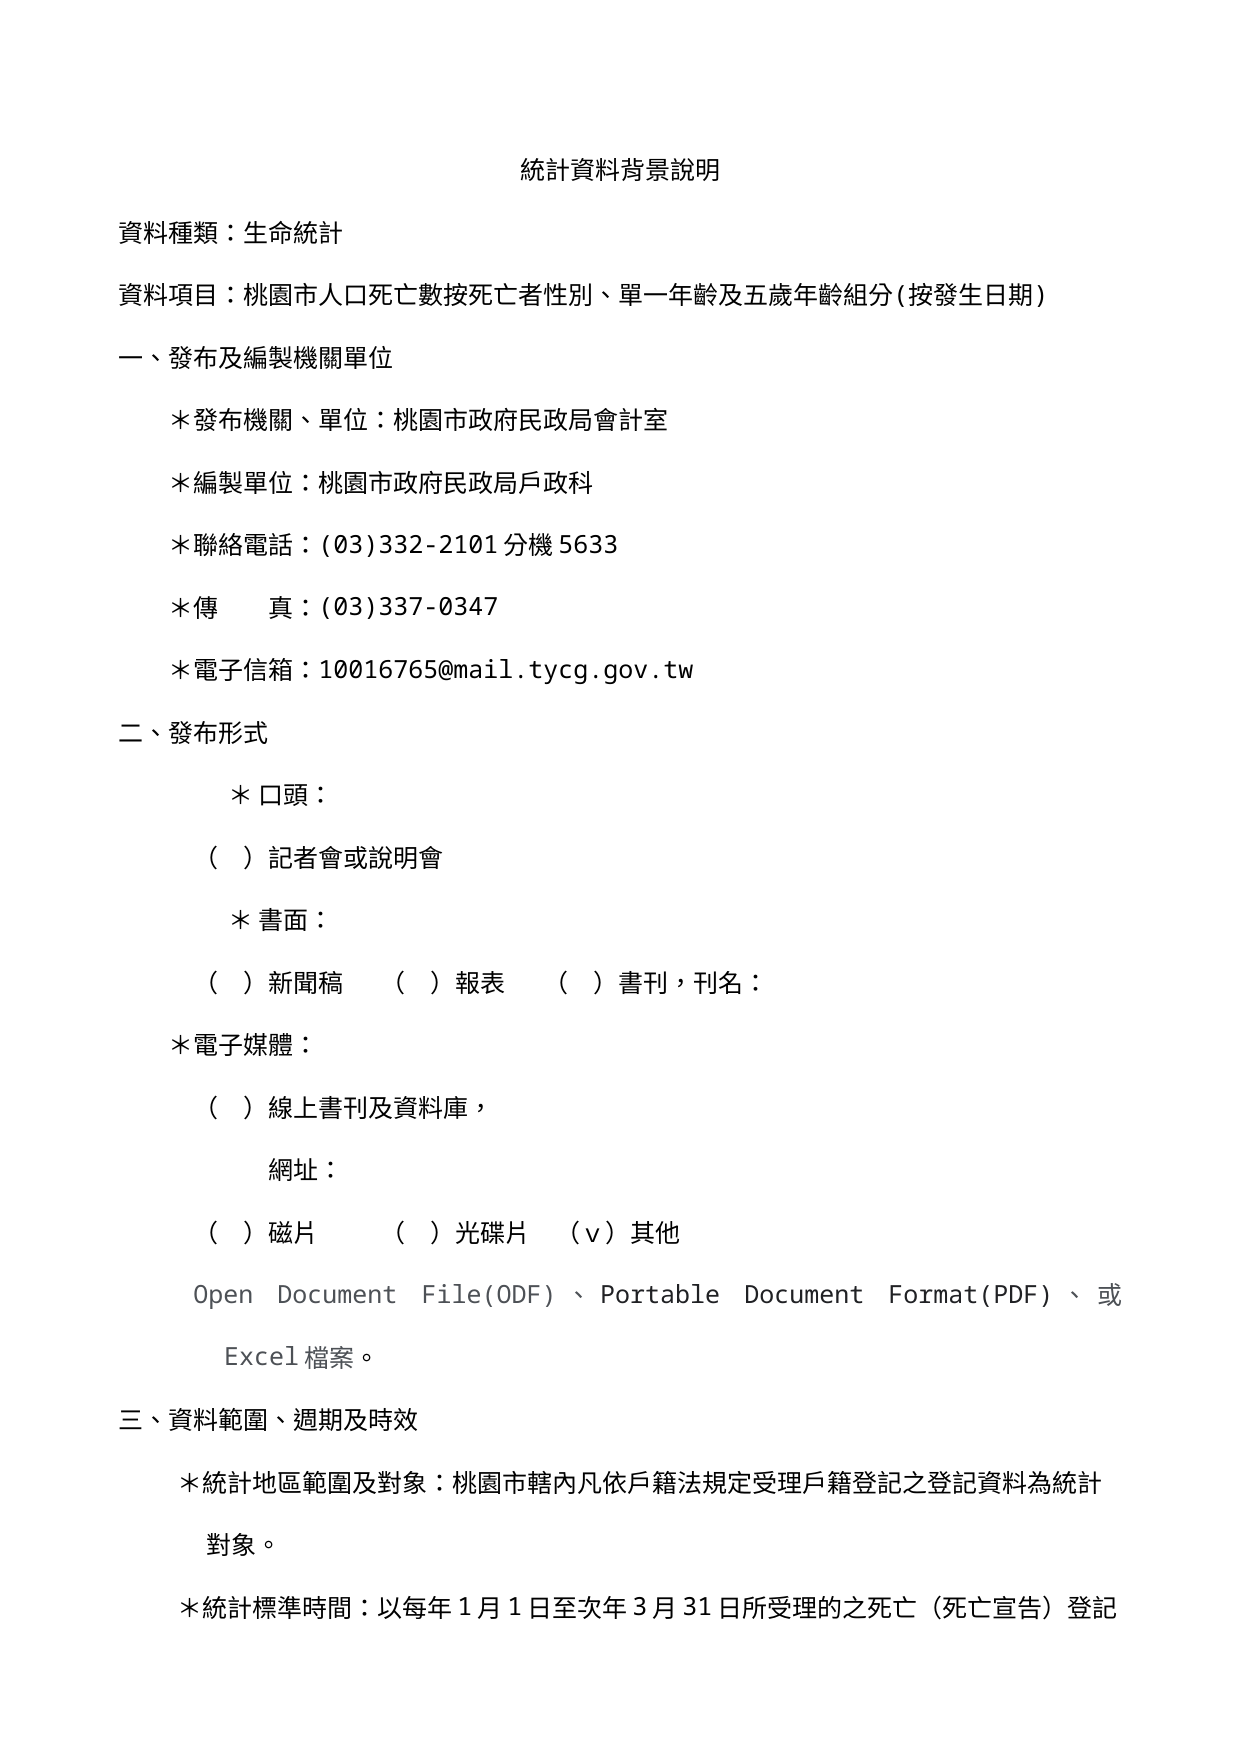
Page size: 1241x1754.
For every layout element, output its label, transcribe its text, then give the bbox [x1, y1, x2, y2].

text ＊傳 真：(03)337-0347 [168, 564, 1122, 627]
text （ ）磁片 （ ）光碟片 （ｖ）其他 [193, 1189, 1122, 1252]
text （ ）線上書刊及資料庫， [193, 1064, 1122, 1127]
text ＊電子信箱：10016765@mail.tycg.gov.tw [168, 627, 1122, 689]
text （ ）記者會或說明會 [193, 814, 1122, 877]
text ＊統計地區範圍及對象：桃園市轄內凡依戶籍法規定受理戶籍登記之登記資料為統計對象。 [177, 1439, 1122, 1564]
text ＊聯絡電話：(03)332-2101分機5633 [168, 502, 1122, 564]
text 資料種類：生命統計 [118, 189, 1122, 252]
text ＊發布機關、單位：桃園市政府民政局會計室 [168, 377, 1122, 439]
text ＊電子媒體： [168, 1002, 1122, 1064]
list 口頭： [228, 752, 1122, 814]
text Open Document File(ODF)、Portable Document Format(PDF)、或Excel檔案。 [193, 1252, 1122, 1377]
list 書面： [228, 877, 1122, 939]
text ＊統計標準時間：以每年1月1日至次年3月31日所受理的之死亡（死亡宣告）登記 [177, 1564, 1122, 1627]
text 三、資料範圍、週期及時效 [118, 1377, 1122, 1439]
text 二、發布形式 [118, 689, 1122, 752]
text （ ）新聞稿 （ ）報表 （ ）書刊，刊名： [193, 939, 1122, 1002]
text 統計資料背景說明 [118, 127, 1122, 189]
text ＊編製單位：桃園市政府民政局戶政科 [168, 439, 1122, 502]
text 一、發布及編製機關單位 [118, 314, 1122, 377]
text 資料項目：桃園市人口死亡數按死亡者性別、單一年齡及五歲年齡組分(按發生日期) [118, 252, 1122, 314]
text 網址： [193, 1127, 1122, 1189]
